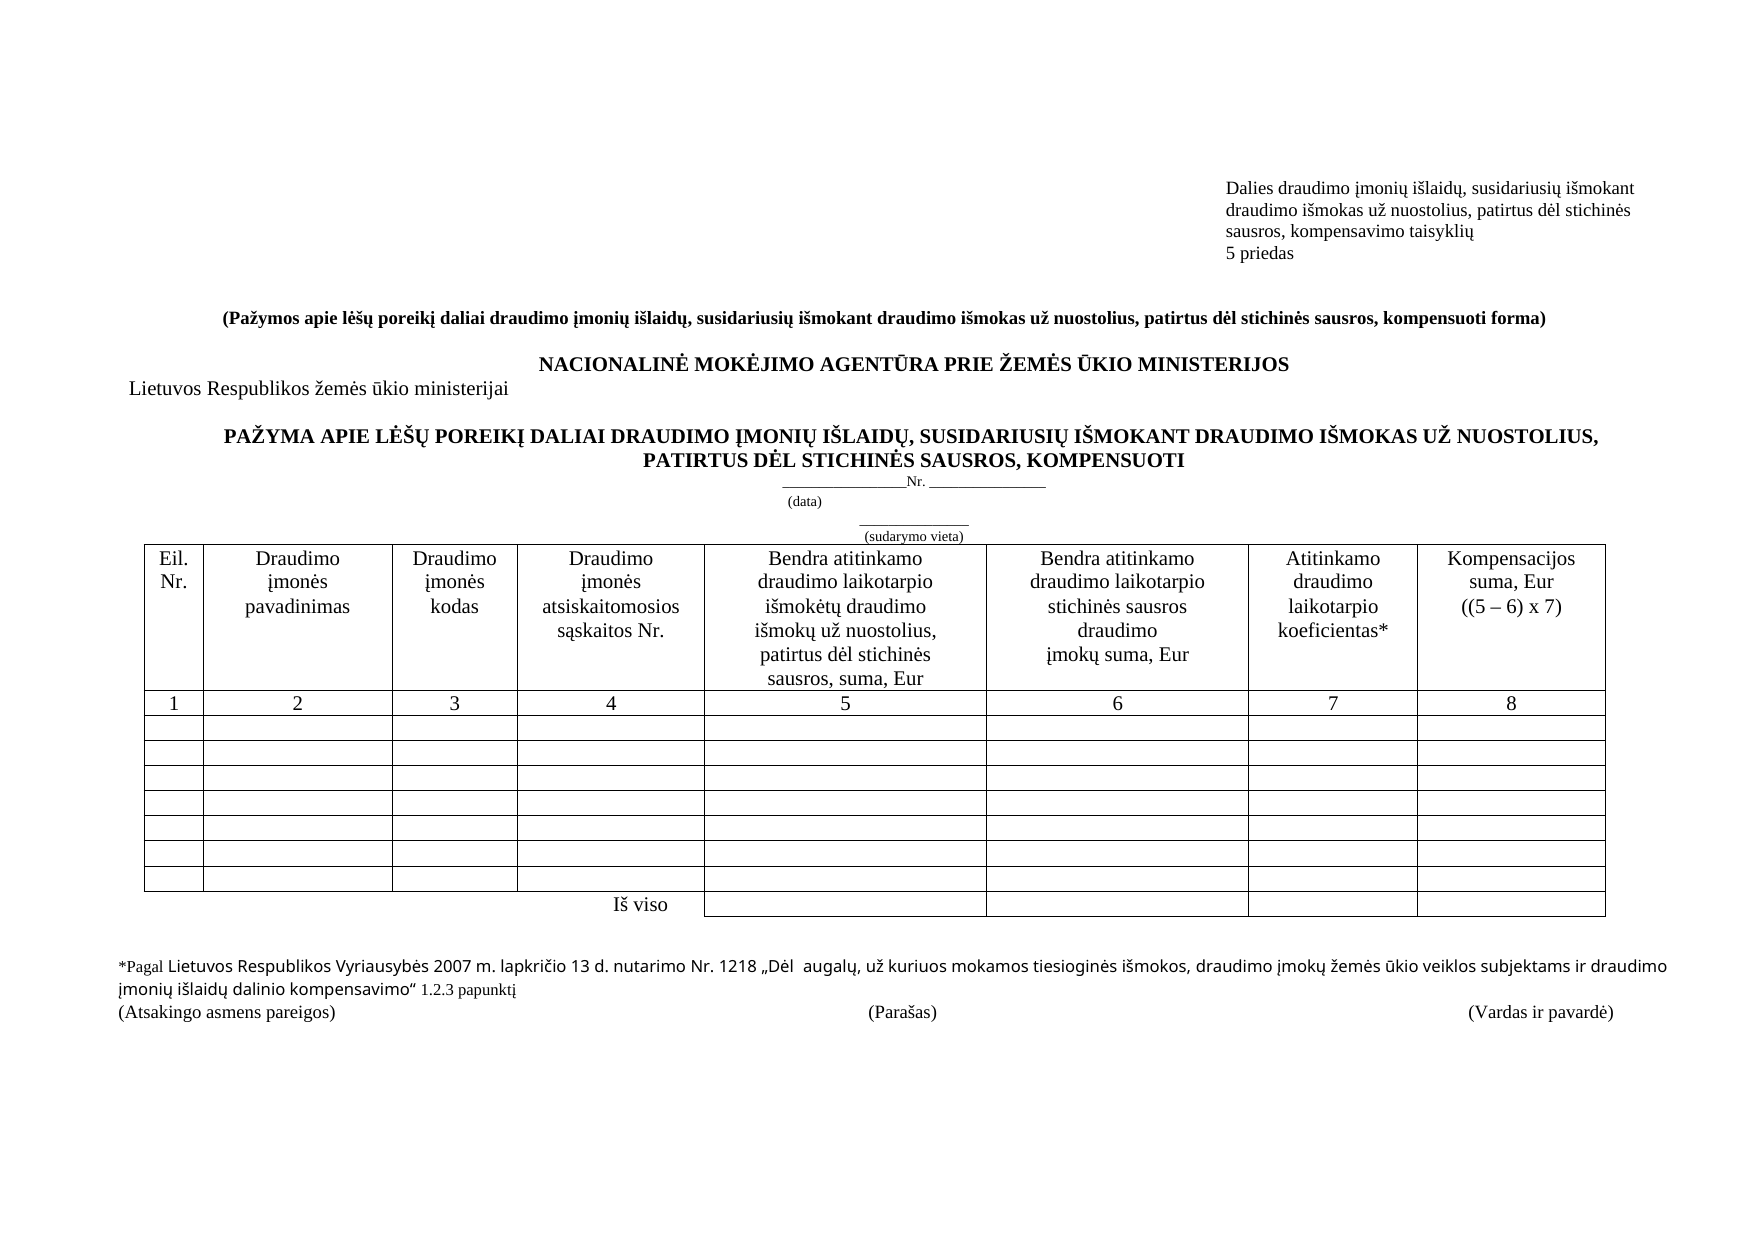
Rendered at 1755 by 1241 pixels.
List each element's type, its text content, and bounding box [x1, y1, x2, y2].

table_cell [204, 791, 392, 815]
table_cell [1249, 716, 1417, 740]
table_header Atitinkamo draudimo laikotarpio koeficientas* [1249, 545, 1417, 690]
table_cell [1249, 741, 1417, 765]
table_cell [1418, 892, 1605, 916]
table_cell [705, 841, 986, 866]
table_cell [204, 816, 392, 840]
table_cell [393, 716, 517, 740]
text sausros, kompensavimo taisyklių [1226, 220, 1651, 242]
table_cell [1249, 766, 1417, 790]
table_cell [204, 741, 392, 765]
table_cell [987, 791, 1248, 815]
table_cell 5 [705, 691, 986, 715]
text Lietuvos Respublikos žemės ūkio ministerijai [118, 376, 1710, 400]
table_header Draudimo įmonės pavadinimas [204, 545, 392, 690]
table_header Draudimo įmonės atsiskaitomosios sąskaitos Nr. [518, 545, 704, 690]
table_cell [705, 766, 986, 790]
table_cell [705, 867, 986, 891]
table_cell [705, 716, 986, 740]
table_cell [393, 816, 517, 840]
table_cell [518, 766, 704, 790]
table_cell [1418, 716, 1605, 740]
text Dalies draudimo įmonių išlaidų, susidariusių išmokant [118, 177, 1651, 199]
text (sudarymo vieta) [118, 528, 1710, 544]
table_cell [204, 841, 392, 866]
table_cell [518, 716, 704, 740]
table_header Bendra atitinkamo draudimo laikotarpio stichinės sausros draudimo įmokų suma, Eur [987, 545, 1248, 690]
text _______________ [118, 511, 1710, 528]
table_cell [393, 841, 517, 866]
table_cell [518, 841, 704, 866]
text draudimo išmokas už nuostolius, patirtus dėl stichinės [1197, 199, 1651, 220]
table_cell [393, 741, 517, 765]
table_cell [518, 867, 704, 891]
table_cell [145, 841, 203, 866]
table_cell [1249, 867, 1417, 891]
table_cell [145, 791, 203, 815]
table_cell [393, 791, 517, 815]
table_cell [518, 791, 704, 815]
table_header Bendra atitinkamo draudimo laikotarpio išmokėtų draudimo išmokų už nuostolius, patirtus dėl stichinės sausros, suma, Eur [705, 545, 986, 690]
table_cell [1249, 816, 1417, 840]
table_header Kompensacijos suma, Eur ((5 – 6) x 7) [1418, 545, 1605, 690]
table_cell 8 [1418, 691, 1605, 715]
table_cell 3 [393, 691, 517, 715]
table_header Draudimo įmonės kodas [393, 545, 517, 690]
text (data) [193, 489, 1710, 511]
table_cell [518, 741, 704, 765]
table_cell [203, 892, 392, 916]
table_cell [145, 741, 203, 765]
table_cell 2 [204, 691, 392, 715]
table_cell 1 [145, 691, 203, 715]
table_cell 7 [1249, 691, 1417, 715]
table_cell [987, 841, 1248, 866]
table_cell [393, 766, 517, 790]
table_cell [987, 816, 1248, 840]
table_cell 4 [518, 691, 704, 715]
table_cell [145, 867, 203, 891]
table_cell [1418, 766, 1605, 790]
table_cell [1418, 816, 1605, 840]
table_cell [1418, 741, 1605, 765]
text PATIRTUS DĖL STICHINĖS SAUSROS, KOMPENSUOTI [118, 448, 1710, 472]
table_cell [705, 816, 986, 840]
table_cell Iš viso [517, 892, 704, 916]
table_cell [204, 716, 392, 740]
text NACIONALINĖ MOKĖJIMO AGENTŪRA PRIE ŽEMĖS ŪKIO MINISTERIJOS [118, 352, 1710, 376]
table_cell [1418, 841, 1605, 866]
table_cell 6 [987, 691, 1248, 715]
table_cell [1249, 892, 1417, 916]
text PAŽYMA APIE LĖŠŲ POREIKĮ DALIAI DRAUDIMO ĮMONIŲ IŠLAIDŲ, SUSIDARIUSIŲ IŠMOKANT DRAUDIMO IŠMOKAS UŽ NUOSTOLIUS, [118, 424, 1710, 448]
table_cell [392, 892, 517, 916]
table_cell [1418, 867, 1605, 891]
table_header Eil. Nr. [145, 545, 203, 690]
text _________________Nr. ________________ [118, 472, 1710, 489]
table_cell [1249, 841, 1417, 866]
table_cell [705, 892, 986, 916]
table_cell [145, 766, 203, 790]
text 5 priedas [1226, 242, 1651, 263]
table_cell [144, 892, 203, 916]
table_cell [145, 816, 203, 840]
table_cell [393, 867, 517, 891]
table_cell [204, 867, 392, 891]
table_cell [987, 867, 1248, 891]
text (Atsakingo asmens pareigos) (Parašas) (Vardas ir pavardė) [118, 1001, 1651, 1022]
table_cell [987, 716, 1248, 740]
table_cell [705, 741, 986, 765]
table_cell [145, 716, 203, 740]
table_cell [705, 791, 986, 815]
table_cell [987, 766, 1248, 790]
table_cell [987, 892, 1248, 916]
table_cell [1249, 791, 1417, 815]
text *Pagal Lietuvos Respublikos Vyriausybės 2007 m. lapkričio 13 d. nutarimo Nr. 1218 „Dėl augalų, už kuriuos mokamos tiesioginės išmokos, draudimo įmokų žemės ūkio veiklos subjektams ir draudimo įmonių išlaidų dalinio kompensavimo“ 1.2.3 papunktį [118, 955, 1710, 1001]
table_cell [1418, 791, 1605, 815]
table_cell [518, 816, 704, 840]
table_cell [987, 741, 1248, 765]
text (Pažymos apie lėšų poreikį daliai draudimo įmonių išlaidų, susidariusių išmokant draudimo išmokas už nuostolius, patirtus dėl stichinės sausros, kompensuoti forma) [118, 307, 1651, 328]
table_cell [204, 766, 392, 790]
